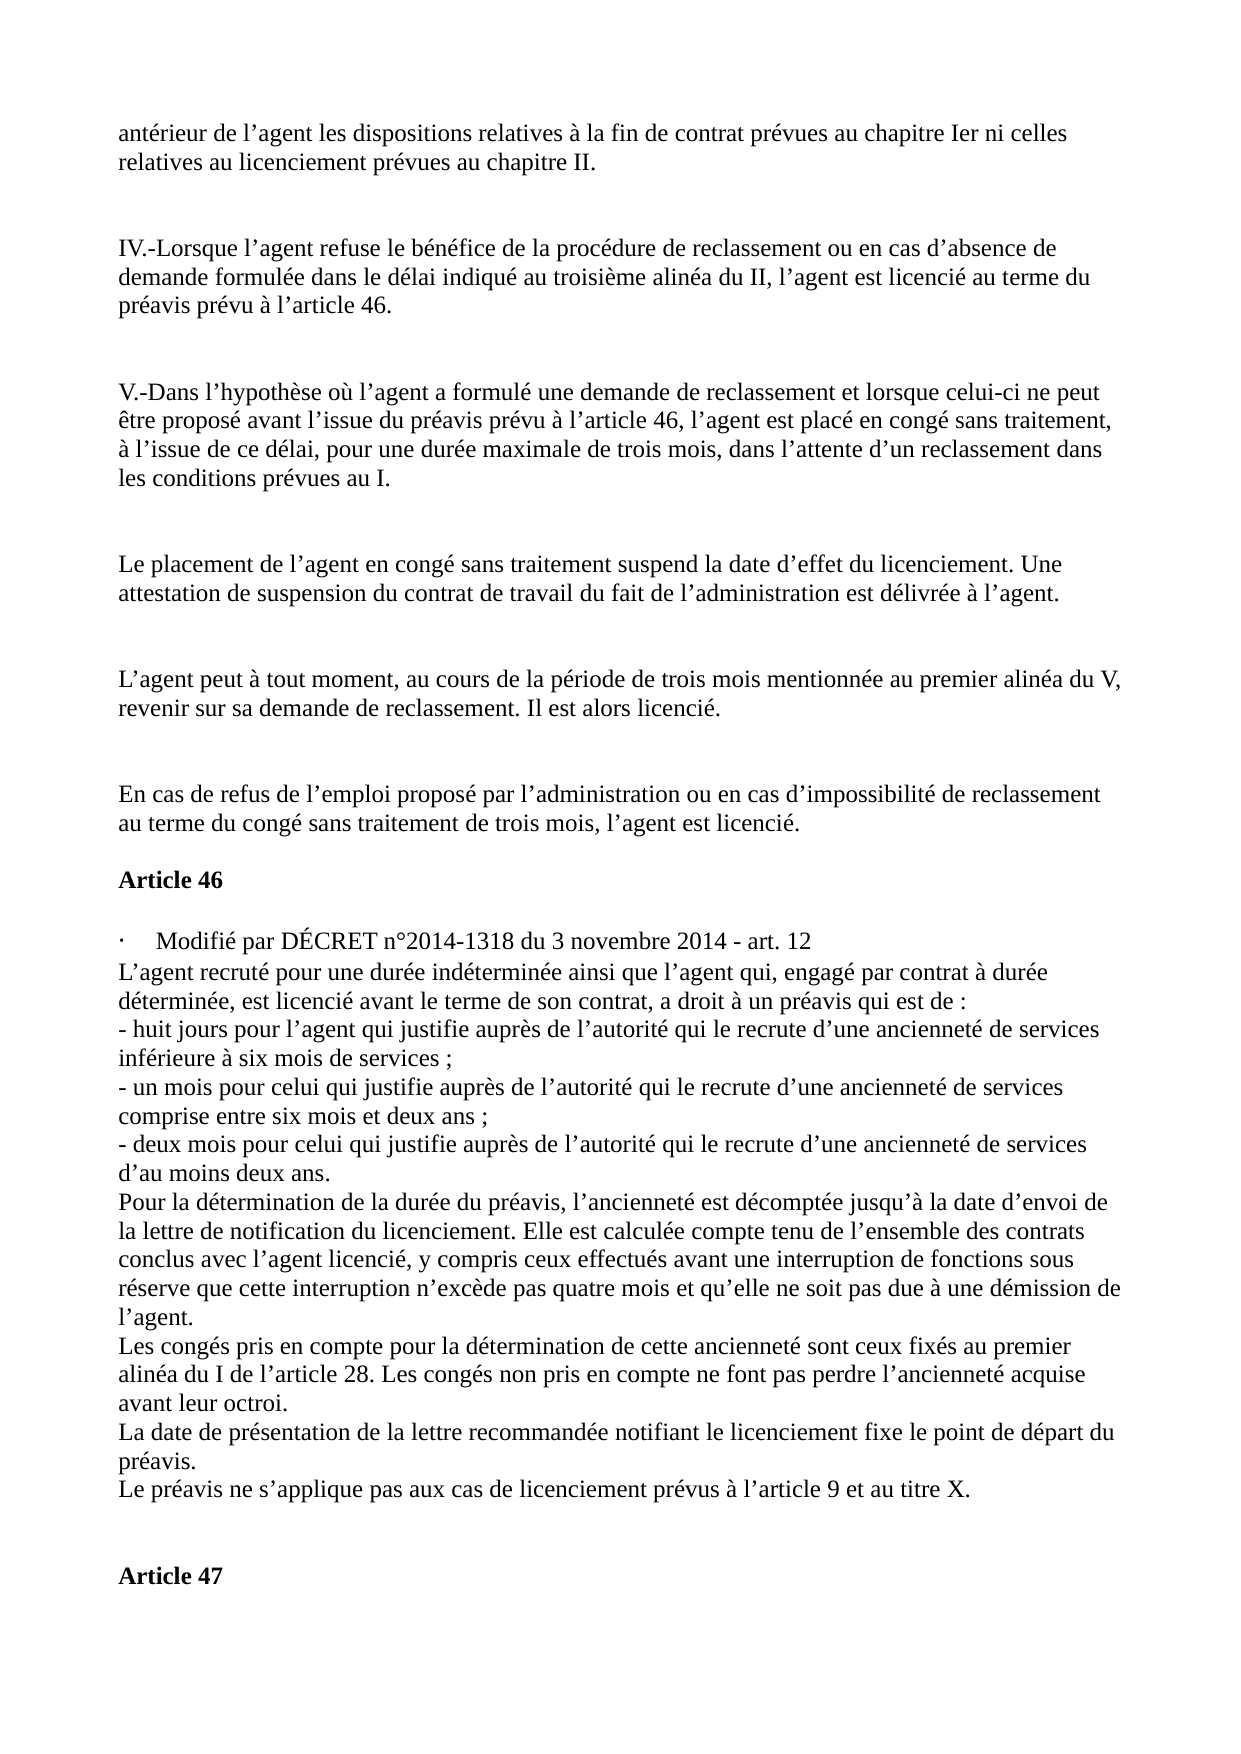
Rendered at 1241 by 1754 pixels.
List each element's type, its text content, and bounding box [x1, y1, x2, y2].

text Pour la détermination de la durée du préavis, l’ancienneté est décomptée jusqu’à la date d’envoi de la lettre de notification du licenciement. Elle est calculée compte tenu de l’ensemble des contrats conclus avec l’agent licencié, y compris ceux effectués avant une interruption de fonctions sous réserve que cette interruption n’excède pas quatre mois et qu’elle ne soit pas due à une démission de l’agent. [118, 1187, 1122, 1331]
text IV.-Lorsque l’agent refuse le bénéfice de la procédure de reclassement ou en cas d’absence de demande formulée dans le délai indiqué au troisième alinéa du II, l’agent est licencié au terme du préavis prévu à l’article 46. [118, 233, 1122, 319]
text Le placement de l’agent en congé sans traitement suspend la date d’effet du licenciement. Une attestation de suspension du contrat de travail du fait de l’administration est délivrée à l’agent. [118, 549, 1122, 607]
text La date de présentation de la lettre recommandée notifiant le licenciement fixe le point de départ du préavis. [118, 1417, 1122, 1474]
text L’agent peut à tout moment, au cours de la période de trois mois mentionnée au premier alinéa du V, revenir sur sa demande de reclassement. Il est alors licencié. [118, 664, 1122, 722]
text - un mois pour celui qui justifie auprès de l’autorité qui le recrute d’une ancienneté de services comprise entre six mois et deux ans ; [118, 1072, 1122, 1129]
text - huit jours pour l’agent qui justifie auprès de l’autorité qui le recrute d’une ancienneté de services inférieure à six mois de services ; [118, 1014, 1122, 1072]
text - deux mois pour celui qui justifie auprès de l’autorité qui le recrute d’une ancienneté de services d’au moins deux ans. [118, 1129, 1122, 1187]
text En cas de refus de l’emploi proposé par l’administration ou en cas d’impossibilité de reclassement au terme du congé sans traitement de trois mois, l’agent est licencié. [118, 779, 1122, 837]
text Les congés pris en compte pour la détermination de cette ancienneté sont ceux fixés au premier alinéa du I de l’article 28. Les congés non pris en compte ne font pas perdre l’ancienneté acquise avant leur octroi. [118, 1331, 1122, 1417]
text Article 47 [118, 1561, 1122, 1589]
text antérieur de l’agent les dispositions relatives à la fin de contrat prévues au chapitre Ier ni celles relatives au licenciement prévues au chapitre II. [118, 118, 1122, 176]
text V.-Dans l’hypothèse où l’agent a formulé une demande de reclassement et lorsque celui-ci ne peut être proposé avant l’issue du préavis prévu à l’article 46, l’agent est placé en congé sans traitement, à l’issue de ce délai, pour une durée maximale de trois mois, dans l’attente d’un reclassement dans les conditions prévues au I. [118, 377, 1122, 492]
text Article 46 [118, 866, 1122, 894]
text Le préavis ne s’applique pas aux cas de licenciement prévus à l’article 9 et au titre X. [118, 1474, 1122, 1503]
list Modifié par DÉCRET n°2014-1318 du 3 novembre 2014 - art. 12 [118, 923, 1122, 957]
text L’agent recruté pour une durée indéterminée ainsi que l’agent qui, engagé par contrat à durée déterminée, est licencié avant le terme de son contrat, a droit à un préavis qui est de : [118, 957, 1122, 1014]
